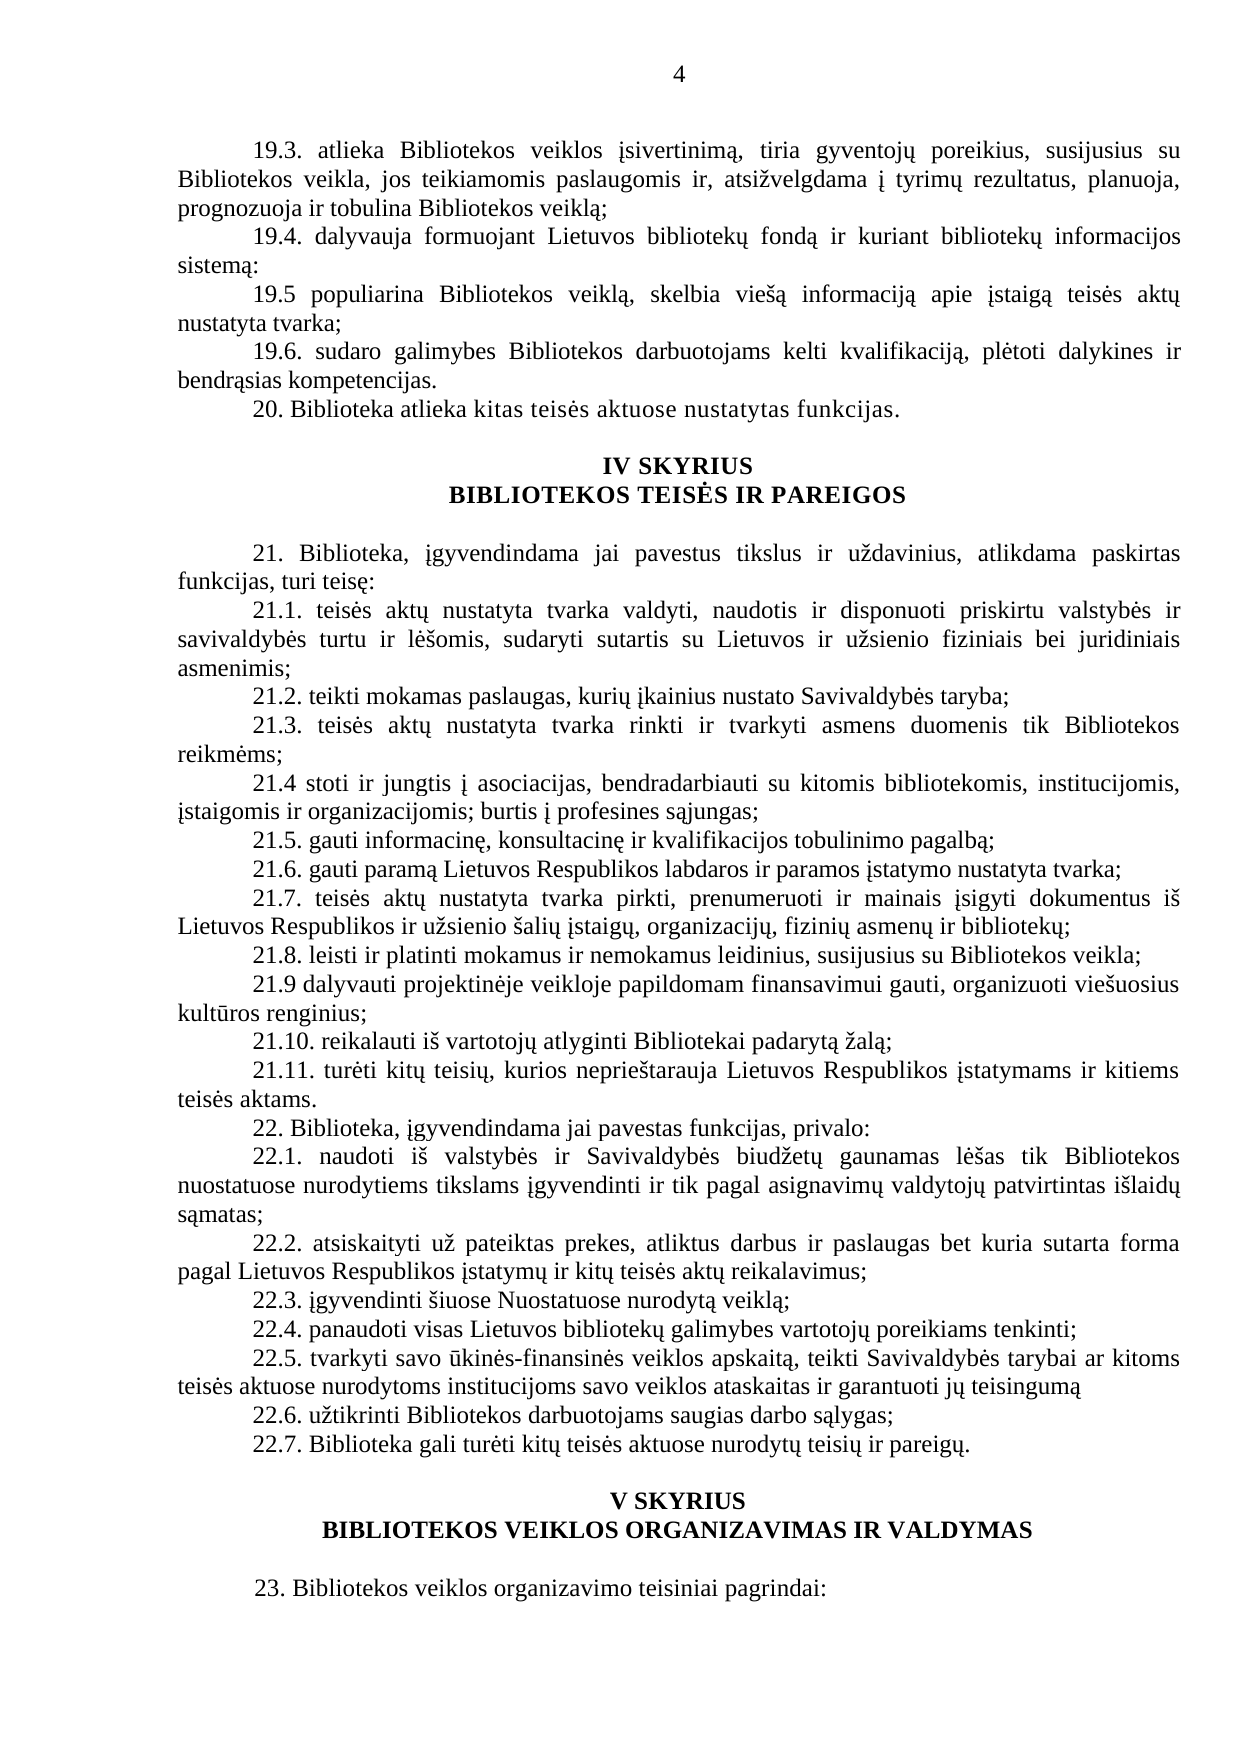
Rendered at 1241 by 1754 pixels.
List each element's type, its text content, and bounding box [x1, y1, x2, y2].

text 21.1. teisės aktų nustatyta tvarka valdyti, naudotis ir disponuoti priskirtu valstybės ir savivaldybės turtu ir lėšomis, sudaryti sutartis su Lietuvos ir užsienio fiziniais bei juridiniais asmenimis; [177, 595, 1181, 681]
text 22.1. naudoti iš valstybės ir Savivaldybės biudžetų gaunamas lėšas tik Bibliotekos nuostatuose nurodytiems tikslams įgyvendinti ir tik pagal asignavimų valdytojų patvirtintas išlaidų sąmatas; [177, 1141, 1181, 1228]
text 21.3. teisės aktų nustatyta tvarka rinkti ir tvarkyti asmens duomenis tik Bibliotekos reikmėms; [177, 710, 1181, 768]
text 21.11. turėti kitų teisių, kurios neprieštarauja Lietuvos Respublikos įstatymams ir kitiems teisės aktams. [177, 1055, 1181, 1113]
text V SKYRIUS [177, 1486, 1178, 1515]
text 20. Biblioteka atlieka kitas teisės aktuose nustatytas funkcijas. [177, 394, 1181, 423]
text 22.6. užtikrinti Bibliotekos darbuotojams saugias darbo sąlygas; [177, 1400, 1181, 1429]
text 21.2. teikti mokamas paslaugas, kurių įkainius nustato Savivaldybės taryba; [177, 681, 1181, 710]
text 22.4. panaudoti visas Lietuvos bibliotekų galimybes vartotojų poreikiams tenkinti; [177, 1314, 1181, 1343]
text 23. Bibliotekos veiklos organizavimo teisiniai pagrindai: [251, 1573, 1181, 1601]
text 21.8. leisti ir platinti mokamus ir nemokamus leidinius, susijusius su Bibliotekos veikla; [177, 940, 1181, 969]
text IV SKYRIUS [177, 451, 1178, 480]
text 22.3. įgyvendinti šiuose Nuostatuose nurodytą veiklą; [177, 1285, 1181, 1314]
text 21.10. reikalauti iš vartotojų atlyginti Bibliotekai padarytą žalą; [177, 1026, 1181, 1055]
text 21.4 stoti ir jungtis į asociacijas, bendradarbiauti su kitomis bibliotekomis, institucijomis, įstaigomis ir organizacijomis; burtis į profesines sąjungas; [177, 768, 1181, 825]
text BIBLIOTEKOS VEIKLOS ORGANIZAVIMAS IR VALDYMAS [177, 1515, 1178, 1544]
text 22. Biblioteka, įgyvendindama jai pavestas funkcijas, privalo: [177, 1113, 1181, 1141]
text 21.9 dalyvauti projektinėje veikloje papildomam finansavimui gauti, organizuoti viešuosius kultūros renginius; [177, 969, 1181, 1026]
text 21.5. gauti informacinę, konsultacinę ir kvalifikacijos tobulinimo pagalbą; [177, 825, 1181, 854]
text 19.3. atlieka Bibliotekos veiklos įsivertinimą, tiria gyventojų poreikius, susijusius su Bibliotekos veikla, jos teikiamomis paslaugomis ir, atsižvelgdama į tyrimų rezultatus, planuoja, prognozuoja ir tobulina Bibliotekos veiklą; [177, 135, 1181, 221]
text 19.5 populiarina Bibliotekos veiklą, skelbia viešą informaciją apie įstaigą teisės aktų nustatyta tvarka; [177, 279, 1181, 336]
text BIBLIOTEKOS TEISĖS IR PAREIGOS [177, 480, 1178, 509]
text 21.6. gauti paramą Lietuvos Respublikos labdaros ir paramos įstatymo nustatyta tvarka; [177, 854, 1181, 883]
text 19.6. sudaro galimybes Bibliotekos darbuotojams kelti kvalifikaciją, plėtoti dalykines ir bendrąsias kompetencijas. [177, 336, 1181, 394]
text 22.5. tvarkyti savo ūkinės-finansinės veiklos apskaitą, teikti Savivaldybės tarybai ar kitoms teisės aktuose nurodytoms institucijoms savo veiklos ataskaitas ir garantuoti jų teisingumą [177, 1343, 1181, 1400]
text 19.4. dalyvauja formuojant Lietuvos bibliotekų fondą ir kuriant bibliotekų informacijos sistemą: [177, 221, 1181, 279]
text 21. Biblioteka, įgyvendindama jai pavestus tikslus ir uždavinius, atlikdama paskirtas funkcijas, turi teisę: [177, 538, 1181, 595]
text 22.2. atsiskaityti už pateiktas prekes, atliktus darbus ir paslaugas bet kuria sutarta forma pagal Lietuvos Respublikos įstatymų ir kitų teisės aktų reikalavimus; [177, 1228, 1181, 1285]
text 22.7. Biblioteka gali turėti kitų teisės aktuose nurodytų teisių ir pareigų. [177, 1429, 1181, 1458]
text 21.7. teisės aktų nustatyta tvarka pirkti, prenumeruoti ir mainais įsigyti dokumentus iš Lietuvos Respublikos ir užsienio šalių įstaigų, organizacijų, fizinių asmenų ir bibliotekų; [177, 883, 1181, 940]
